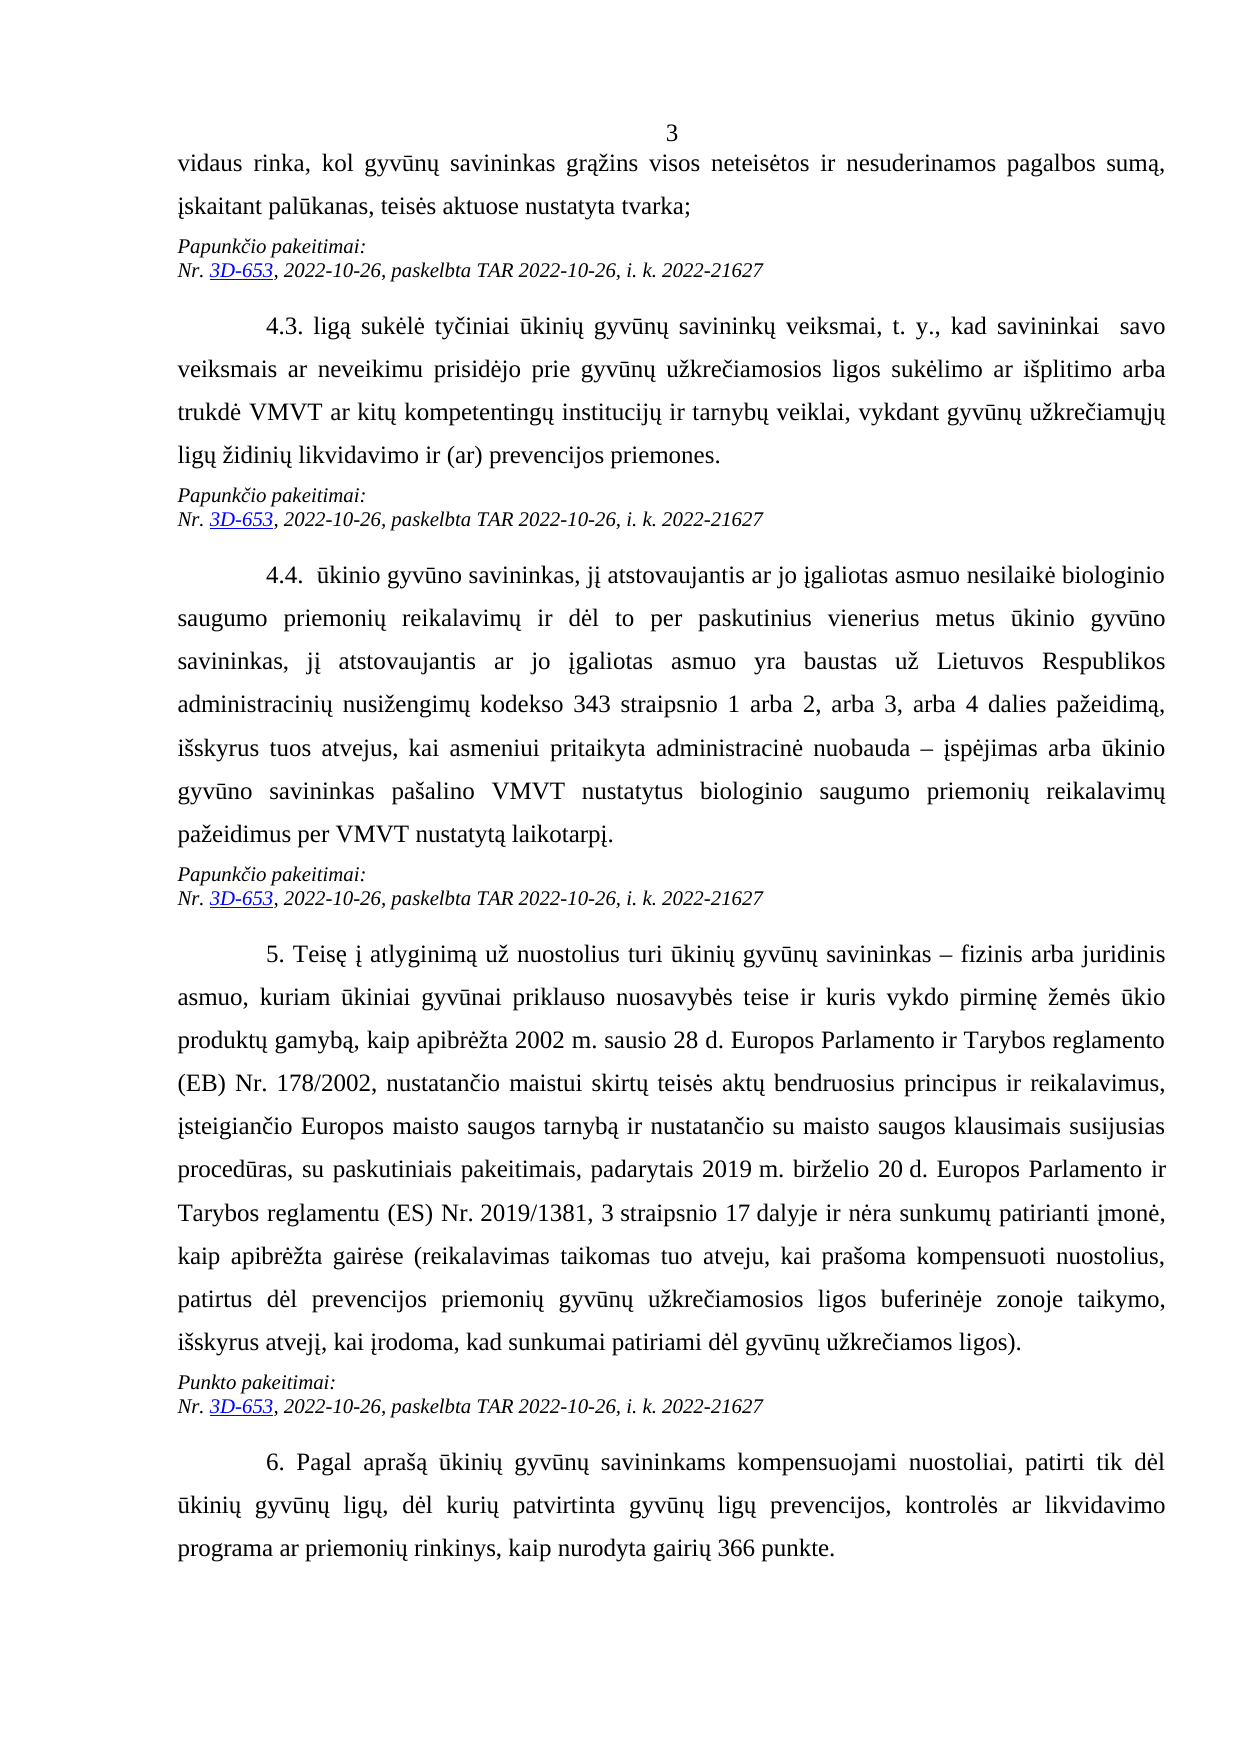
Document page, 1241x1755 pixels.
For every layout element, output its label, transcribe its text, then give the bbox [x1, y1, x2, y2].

text 5. Teisę į atlyginimą už nuostolius turi ūkinių gyvūnų savininkas – fizinis arba juridinis asmuo, kuriam ūkiniai gyvūnai priklauso nuosavybės teise ir kuris vykdo pirminę žemės ūkio produktų gamybą, kaip apibrėžta 2002 m. sausio 28 d. Europos Parlamento ir Tarybos reglamento (EB) Nr. 178/2002, nustatančio maistui skirtų teisės aktų bendruosius principus ir reikalavimus, įsteigiančio Europos maisto saugos tarnybą ir nustatančio su maisto saugos klausimais susijusias procedūras, su paskutiniais pakeitimais, padarytais 2019 m. birželio 20 d. Europos Parlamento ir Tarybos reglamentu (ES) Nr. 2019/1381, 3 straipsnio 17 dalyje ir nėra sunkumų patirianti įmonė, kaip apibrėžta gairėse (reikalavimas taikomas tuo atveju, kai prašoma kompensuoti nuostolius, patirtus dėl prevencijos priemonių gyvūnų užkrečiamosios ligos buferinėje zonoje taikymo, išskyrus atvejį, kai įrodoma, kad sunkumai patiriami dėl gyvūnų užkrečiamos ligos). [177, 939, 1166, 1356]
text Papunkčio pakeitimai: [177, 234, 1166, 258]
text Nr. 3D-653, 2022-10-26, paskelbta TAR 2022-10-26, i. k. 2022-21627 [177, 886, 1166, 910]
text 4.4. ūkinio gyvūno savininkas, jį atstovaujantis ar jo įgaliotas asmuo nesilaikė biologinio saugumo priemonių reikalavimų ir dėl to per paskutinius vienerius metus ūkinio gyvūno savininkas, jį atstovaujantis ar jo įgaliotas asmuo yra baustas už Lietuvos Respublikos administracinių nusižengimų kodekso 343 straipsnio 1 arba 2, arba 3, arba 4 dalies pažeidimą, išskyrus tuos atvejus, kai asmeniui pritaikyta administracinė nuobauda – įspėjimas arba ūkinio gyvūno savininkas pašalino VMVT nustatytus biologinio saugumo priemonių reikalavimų pažeidimus per VMVT nustatytą laikotarpį. [177, 560, 1166, 848]
text vidaus rinka, kol gyvūnų savininkas grąžins visos neteisėtos ir nesuderinamos pagalbos sumą, įskaitant palūkanas, teisės aktuose nustatyta tvarka; [177, 148, 1166, 219]
text Nr. 3D-653, 2022-10-26, paskelbta TAR 2022-10-26, i. k. 2022-21627 [177, 258, 1166, 282]
text 4.3. ligą sukėlė tyčiniai ūkinių gyvūnų savininkų veiksmai, t. y., kad savininkai savo veiksmais ar neveikimu prisidėjo prie gyvūnų užkrečiamosios ligos sukėlimo ar išplitimo arba trukdė VMVT ar kitų kompetentingų institucijų ir tarnybų veiklai, vykdant gyvūnų užkrečiamųjų ligų židinių likvidavimo ir (ar) prevencijos priemones. [177, 311, 1166, 469]
text Papunkčio pakeitimai: [177, 862, 1166, 886]
text 6. Pagal aprašą ūkinių gyvūnų savininkams kompensuojami nuostoliai, patirti tik dėl ūkinių gyvūnų ligų, dėl kurių patvirtinta gyvūnų ligų prevencijos, kontrolės ar likvidavimo programa ar priemonių rinkinys, kaip nurodyta gairių 366 punkte. [177, 1447, 1166, 1562]
text Papunkčio pakeitimai: [177, 483, 1166, 507]
text Nr. 3D-653, 2022-10-26, paskelbta TAR 2022-10-26, i. k. 2022-21627 [177, 1394, 1166, 1418]
text Punkto pakeitimai: [177, 1370, 1166, 1394]
text Nr. 3D-653, 2022-10-26, paskelbta TAR 2022-10-26, i. k. 2022-21627 [177, 507, 1166, 531]
